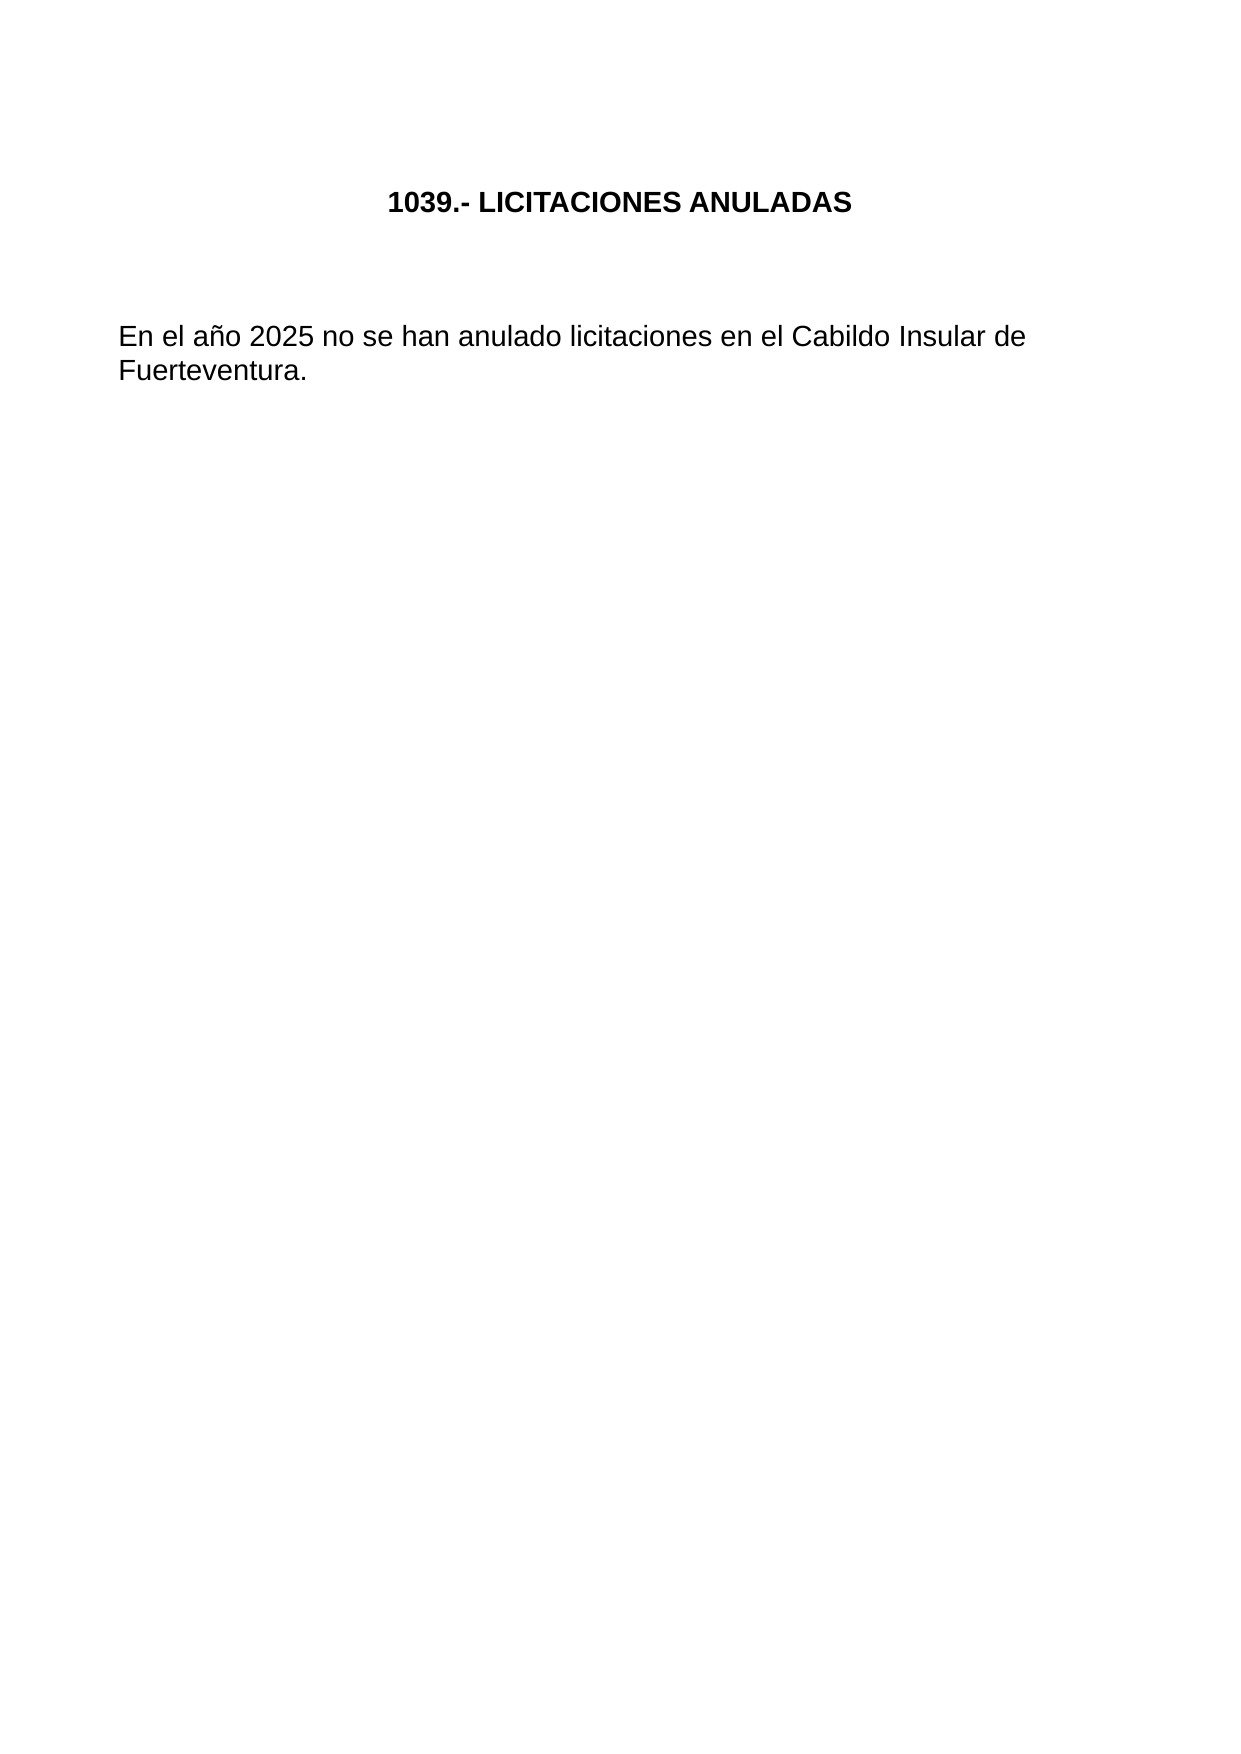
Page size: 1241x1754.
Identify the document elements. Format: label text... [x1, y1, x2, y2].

text En el año 2025 no se han anulado licitaciones en el Cabildo Insular de Fuerteventura. [118, 319, 1122, 386]
text 1039.- LICITACIONES ANULADAS [118, 185, 1122, 219]
